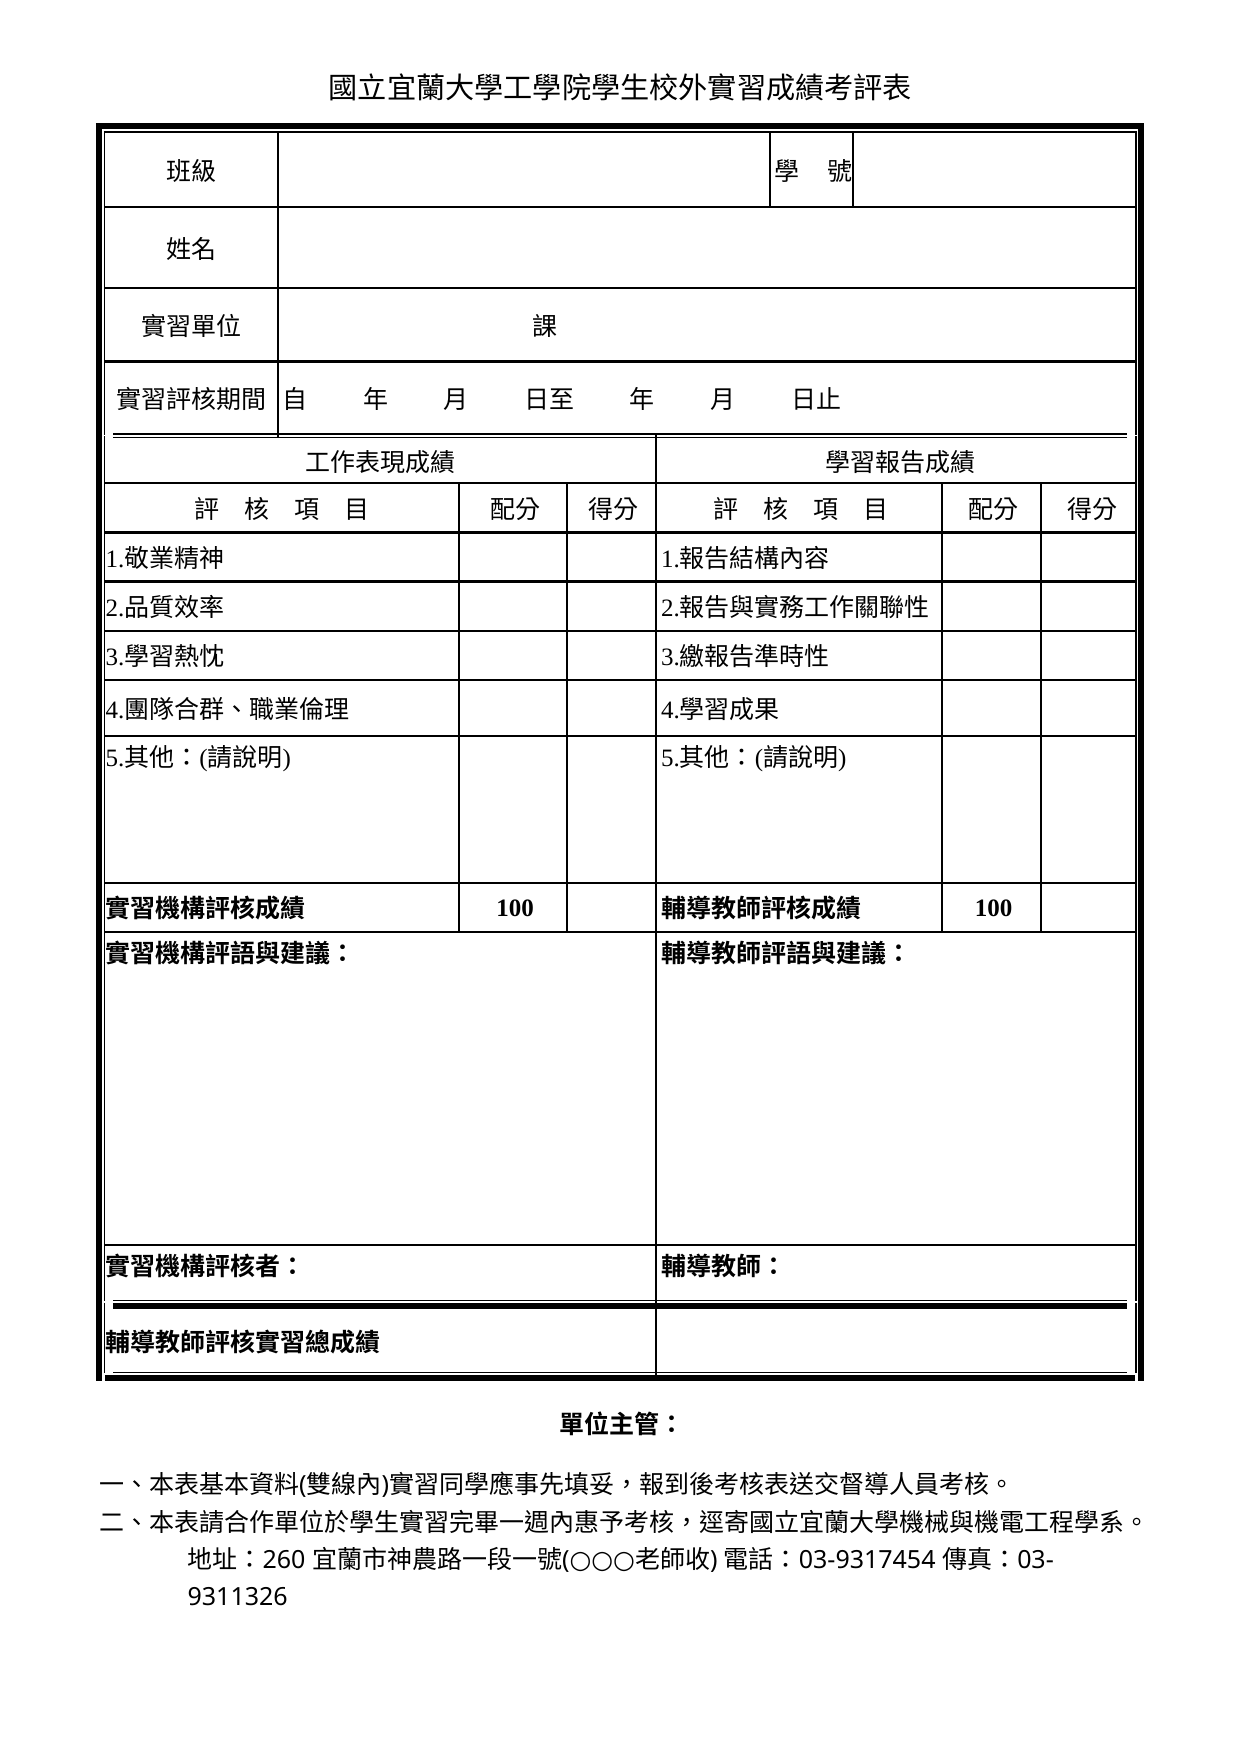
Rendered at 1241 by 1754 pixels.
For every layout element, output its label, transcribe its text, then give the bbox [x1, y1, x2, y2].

table_cell [657, 1300, 1138, 1372]
table_cell 3.繳報告準時性 [657, 632, 941, 678]
table_cell 實習單位 [105, 289, 277, 360]
table_cell [1042, 534, 1135, 580]
table_cell 配分 [460, 484, 566, 531]
text 國立宜蘭大學工學院學生校外實習成績考評表 [187, 48, 1053, 123]
table_cell 得分 [1042, 484, 1135, 531]
table_cell 實習機構評語與建議： [105, 933, 655, 1244]
table_cell 2.品質效率 [105, 583, 458, 629]
table_cell 姓名 [105, 208, 277, 287]
table_cell 工作表現成績 [102, 433, 655, 482]
table_cell 輔導教師評核實習總成績 [102, 1300, 655, 1372]
text 一、本表基本資料(雙線內)實習同學應事先填妥，報到後考核表送交督導人員考核。 [99, 1464, 1053, 1502]
table_cell [460, 534, 566, 580]
table_cell 100 [943, 884, 1040, 931]
table_cell [1042, 884, 1135, 931]
table_header 學號 [771, 133, 852, 206]
table_cell [943, 583, 1040, 629]
table_cell 輔導教師評語與建議： [657, 933, 1135, 1244]
table_cell 2.報告與實務工作關聯性 [657, 583, 941, 629]
table_cell 1.報告結構內容 [657, 534, 941, 580]
table_header 班級 [105, 133, 277, 206]
table_cell [460, 737, 566, 882]
table_cell [460, 632, 566, 678]
table_cell [568, 737, 655, 882]
table_cell 3.學習熱忱 [105, 632, 458, 678]
table_cell 自 年 月 日至 年 月 日止 [279, 363, 1135, 433]
table_cell 評 核 項 目 [105, 484, 458, 531]
table_cell [943, 737, 1040, 882]
table_cell 實習評核期間 [105, 363, 277, 433]
table_cell [460, 681, 566, 734]
table_cell 輔導教師： [657, 1246, 1135, 1300]
table_cell 評 核 項 目 [657, 484, 941, 531]
table_cell [568, 681, 655, 734]
table_cell [568, 583, 655, 629]
table_cell [1042, 737, 1135, 882]
table_cell [1042, 681, 1135, 734]
table_cell 4.學習成果 [657, 681, 941, 734]
table_header [279, 133, 769, 206]
table_cell [943, 681, 1040, 734]
table_header [854, 133, 1135, 206]
table_cell [943, 534, 1040, 580]
table_cell [568, 632, 655, 678]
table_cell 100 [460, 884, 566, 931]
table_cell 實習機構評核成績 [105, 884, 458, 931]
table_cell 1.敬業精神 [105, 534, 458, 580]
table_cell 4.團隊合群、職業倫理 [105, 681, 458, 734]
table_cell [1042, 583, 1135, 629]
table_cell [568, 884, 655, 931]
table_cell 輔導教師評核成績 [657, 884, 941, 931]
table_cell 單位主管： [101, 1372, 1139, 1464]
table_cell [279, 208, 1135, 287]
table_cell 得分 [568, 484, 655, 531]
table_cell [1042, 632, 1135, 678]
table_cell 學習報告成績 [657, 433, 1138, 482]
table_cell 實習機構評核者： [105, 1246, 655, 1300]
table_cell [568, 534, 655, 580]
table_cell 課 [279, 289, 1135, 360]
table_cell [943, 632, 1040, 678]
table_cell [460, 583, 566, 629]
table_cell 5.其他：(請說明) [657, 737, 941, 882]
text 二、本表請合作單位於學生實習完畢一週內惠予考核，逕寄國立宜蘭大學機械與機電工程學系。地址：260 宜蘭市神農路一段一號(○○○老師收) 電話：03-9317454 傳真：03-9311326 [99, 1502, 1132, 1614]
table_cell 5.其他：(請說明) [105, 737, 458, 882]
table_cell 配分 [943, 484, 1040, 531]
